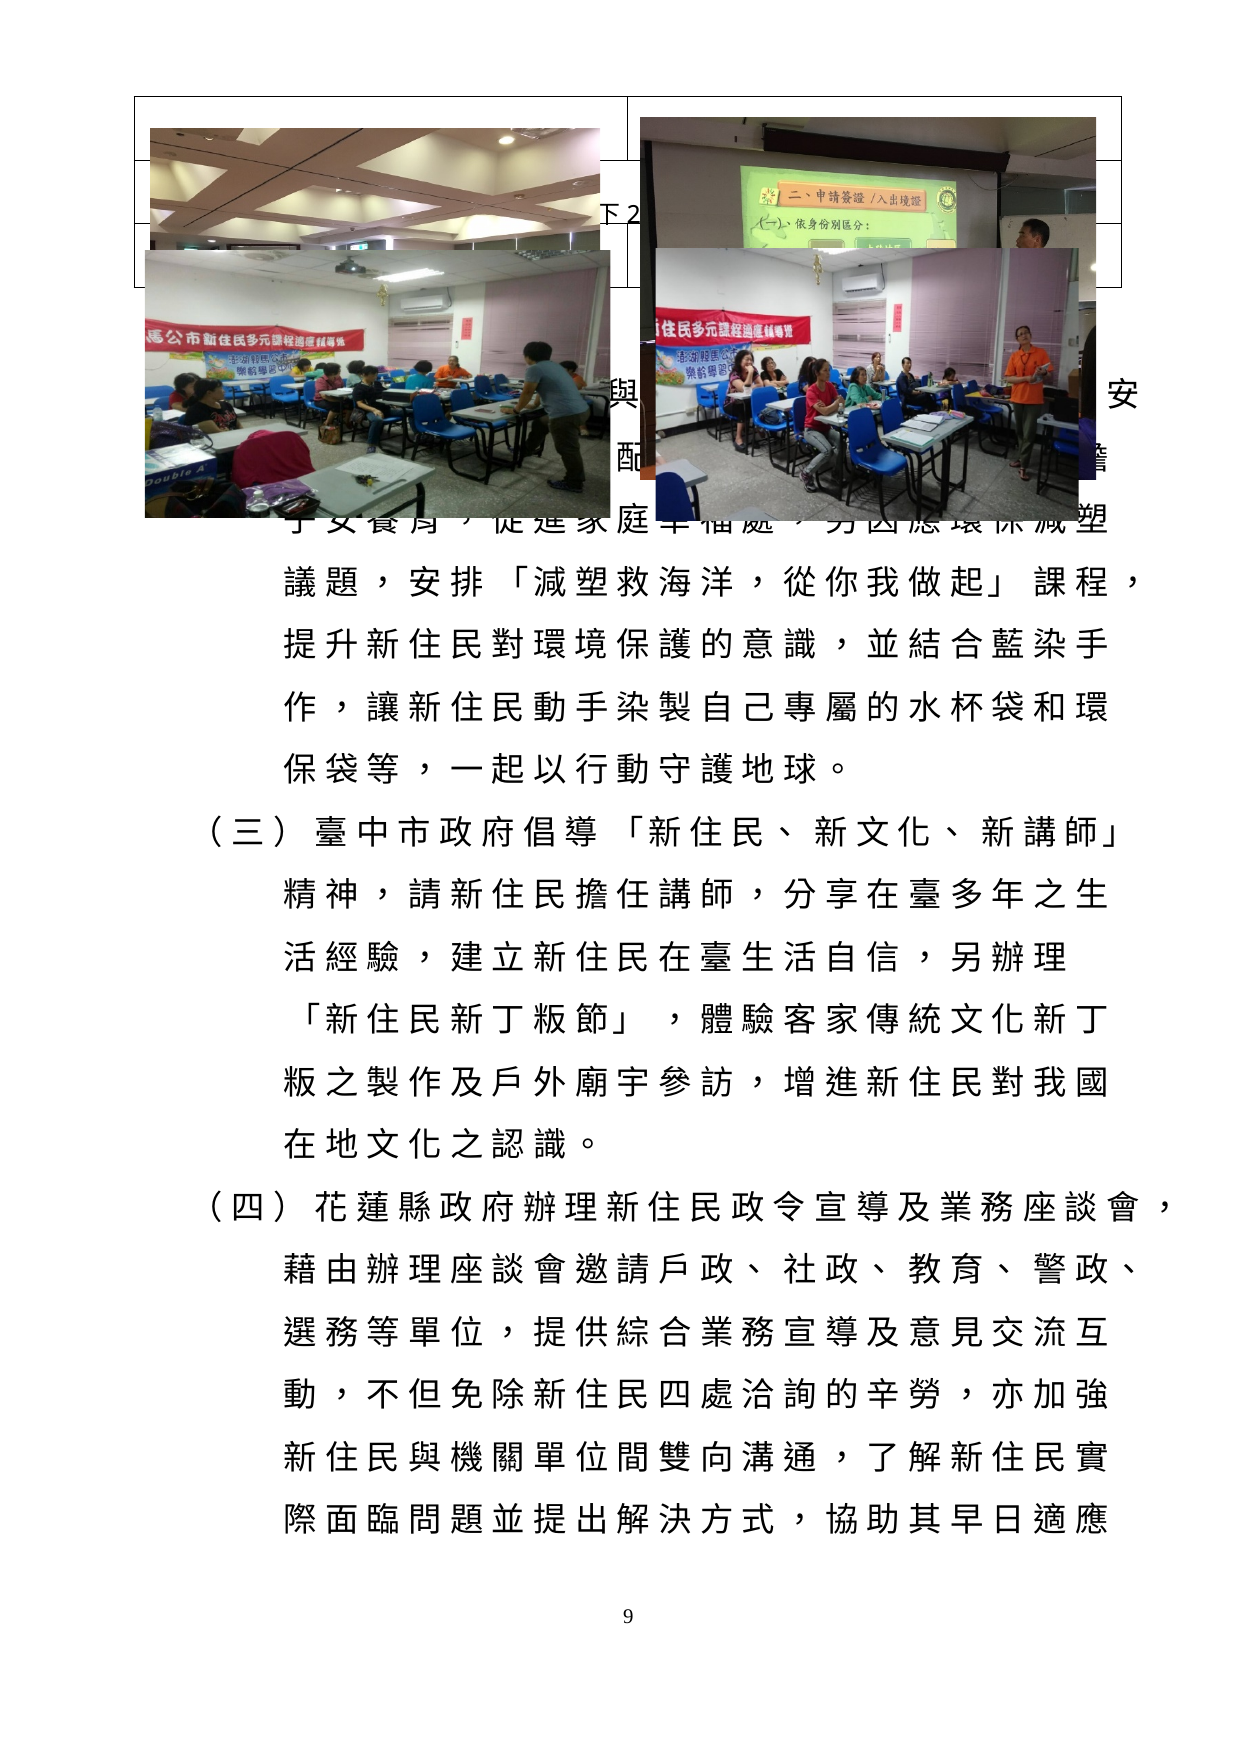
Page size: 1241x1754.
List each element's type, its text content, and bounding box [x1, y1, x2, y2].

table_cell [601, 224, 627, 287]
table_cell [628, 97, 1121, 160]
table_cell 澎湖縣辦理生活適應輔導班（以下2張照片） [1097, 161, 1121, 223]
text （三）臺中市政府倡導「新住民、新文化、新講師」精神，請新住民擔任講師，分享在臺多年之生活經驗，建立新住民在臺生活自信，另辦理「新住民新丁粄節」，體驗客家傳統文化新丁粄之製作及戶外廟宇參訪，增進新住民對我國在地文化之認識。 [177, 788, 1144, 1163]
table_cell 澎湖縣辦理生活適應輔導班（以下2張照片） [135, 161, 150, 223]
table_cell [135, 224, 150, 287]
text （二）基隆市政府首次與該市家庭教育中心合作，安排婚姻教育；教導配偶相處之道，並如何分擔子女養育，促進家庭幸福處，另因應環保減塑議題，安排「減塑救海洋，從你我做起」課程，提升新住民對環境保護的意識，並結合藍染手作，讓新住民動手染製自己專屬的水杯袋和環保袋等，一起以行動守護地球。 [177, 350, 1144, 788]
text （四）花蓮縣政府辦理新住民政令宣導及業務座談會，藉由辦理座談會邀請戶政、社政、教育、警政、選務等單位，提供綜合業務宣導及意見交流互動，不但免除新住民四處洽詢的辛勞，亦加強新住民與機關單位間雙向溝通，了解新住民實際面臨問題並提出解決方式，協助其早日適應在臺生活及了解臺灣社會。 [177, 1163, 1144, 1538]
table_cell 澎湖縣辦理生活適應輔導班（以下2張照片） [601, 161, 640, 223]
table_cell [135, 97, 627, 160]
table_cell [628, 224, 640, 287]
table_cell [1097, 224, 1121, 287]
